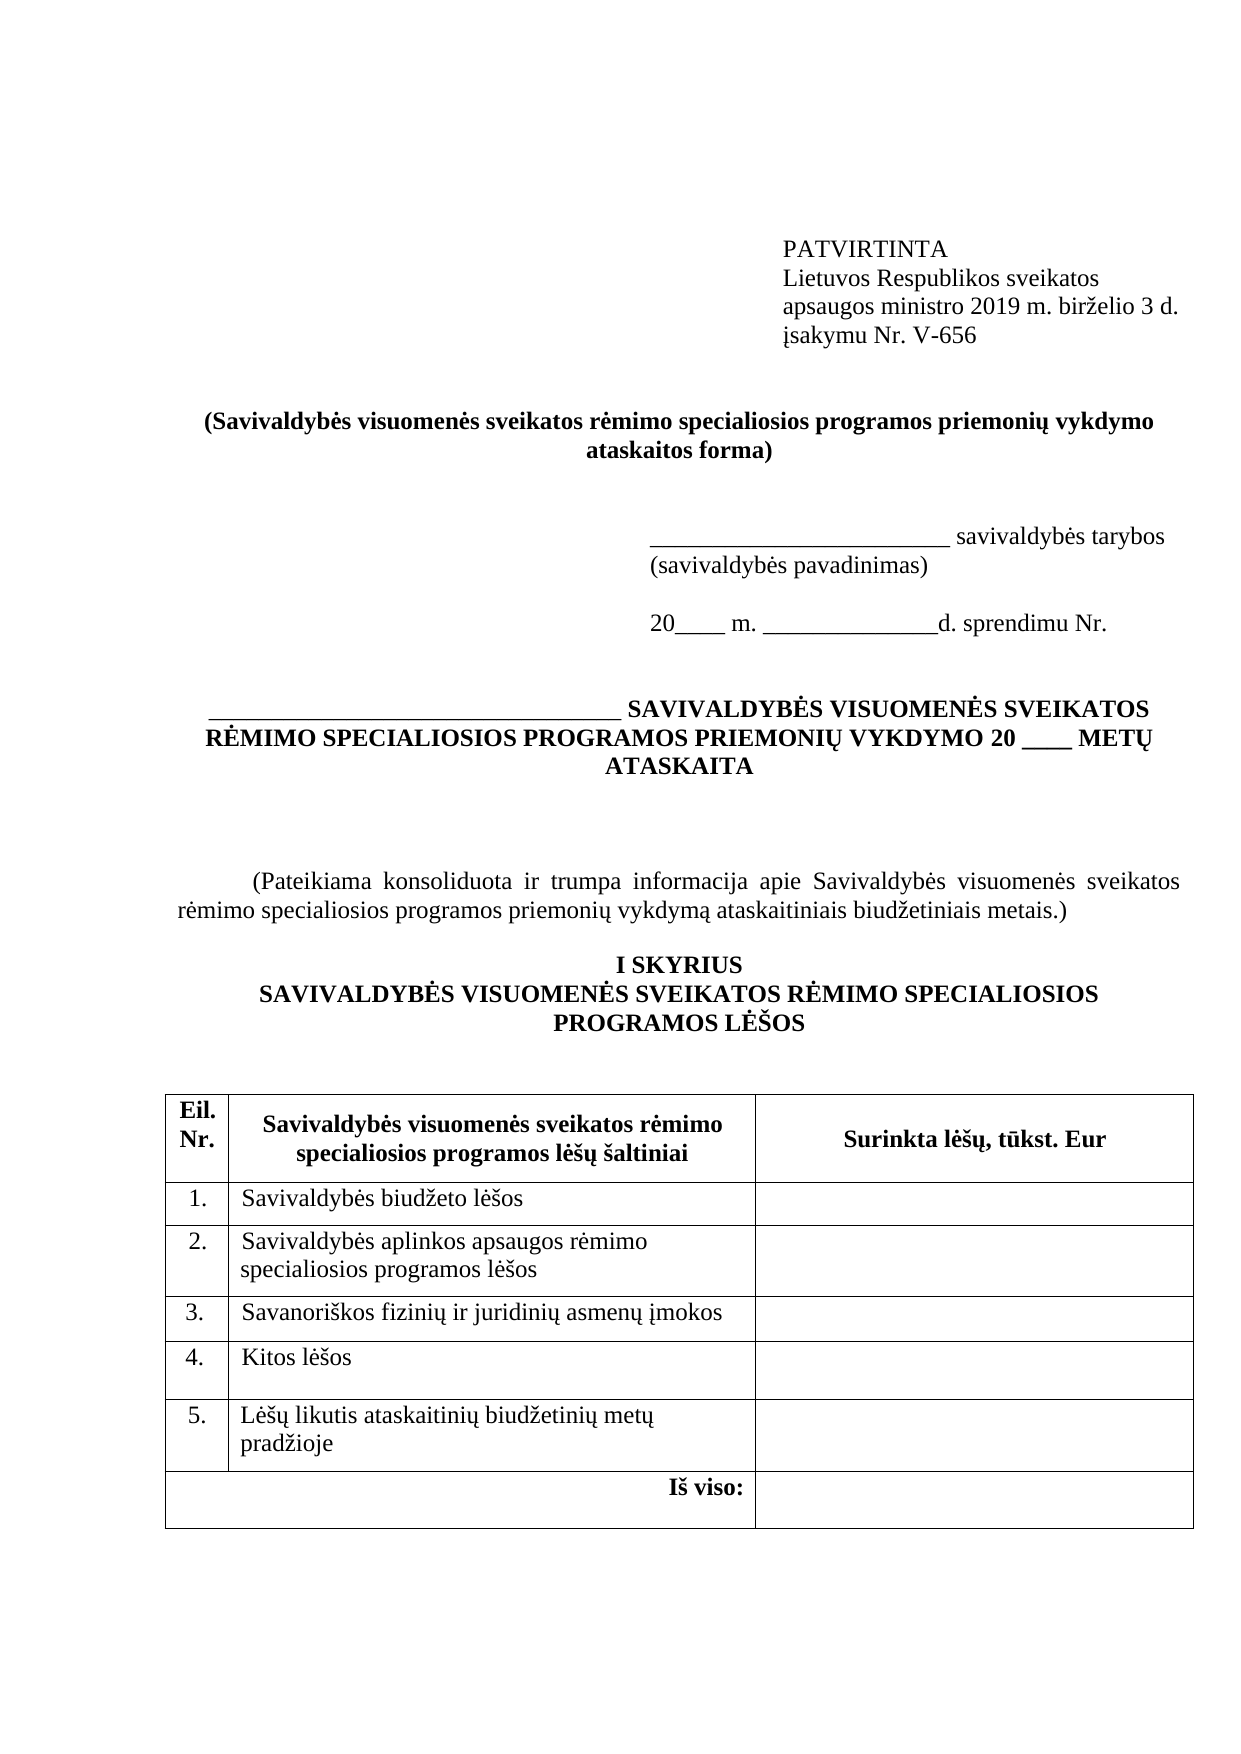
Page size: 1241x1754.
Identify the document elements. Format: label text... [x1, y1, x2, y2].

table_header Savivaldybės visuomenės sveikatos rėmimo specialiosios programos lėšų šaltiniai [229, 1095, 755, 1182]
text I SKYRIUS [177, 950, 1181, 979]
table_cell [756, 1297, 1193, 1341]
text ________________________ savivaldybės tarybos [650, 521, 1181, 550]
table_cell 4. [166, 1342, 228, 1399]
table_cell [756, 1400, 1193, 1471]
text Lietuvos Respublikos sveikatos [783, 263, 1181, 291]
text (Savivaldybės visuomenės sveikatos rėmimo specialiosios programos priemonių vykdymo ataskaitos forma) [177, 406, 1181, 464]
table_cell 2. [166, 1226, 228, 1296]
text (savivaldybės pavadinimas) [650, 550, 1181, 579]
table_header Eil. Nr. [166, 1095, 228, 1182]
text 20____ m. ______________d. sprendimu Nr. [650, 608, 1181, 636]
table_cell 5. [166, 1400, 228, 1471]
table_cell Kitos lėšos [229, 1342, 755, 1399]
table_cell 1. [166, 1183, 228, 1225]
table_cell Savivaldybės aplinkos apsaugos rėmimo specialiosios programos lėšos [229, 1226, 755, 1296]
table_cell Savanoriškos fizinių ir juridinių asmenų įmokos [229, 1297, 755, 1341]
table_cell Savivaldybės biudžeto lėšos [229, 1183, 755, 1225]
table_cell [756, 1472, 1193, 1528]
table_cell [756, 1226, 1193, 1296]
text (Pateikiama konsoliduota ir trumpa informacija apie Savivaldybės visuomenės sveikatos rėmimo specialiosios programos priemonių vykdymą ataskaitiniais biudžetiniais metais.) [177, 866, 1181, 924]
table_header Surinkta lėšų, tūkst. Eur [756, 1095, 1193, 1182]
text PATVIRTINTA [783, 234, 1181, 263]
text įsakymu Nr. V-656 [783, 320, 1181, 349]
text apsaugos ministro 2019 m. birželio 3 d. [783, 291, 1181, 320]
text _________________________________ SAVIVALDYBĖS VISUOMENĖS SVEIKATOS RĖMIMO SPECIALIOSIOS PROGRAMOS PRIEMONIŲ VYKDYMO 20 ____ METŲ ATASKAITA [177, 694, 1181, 780]
table_cell Iš viso: [166, 1472, 755, 1528]
table_cell [756, 1342, 1193, 1399]
table_cell 3. [166, 1297, 228, 1341]
table_cell Lėšų likutis ataskaitinių biudžetinių metų pradžioje [229, 1400, 755, 1471]
text SAVIVALDYBĖS VISUOMENĖS SVEIKATOS RĖMIMO SPECIALIOSIOS PROGRAMOS LĖŠOS [177, 979, 1181, 1037]
table_cell [756, 1183, 1193, 1225]
